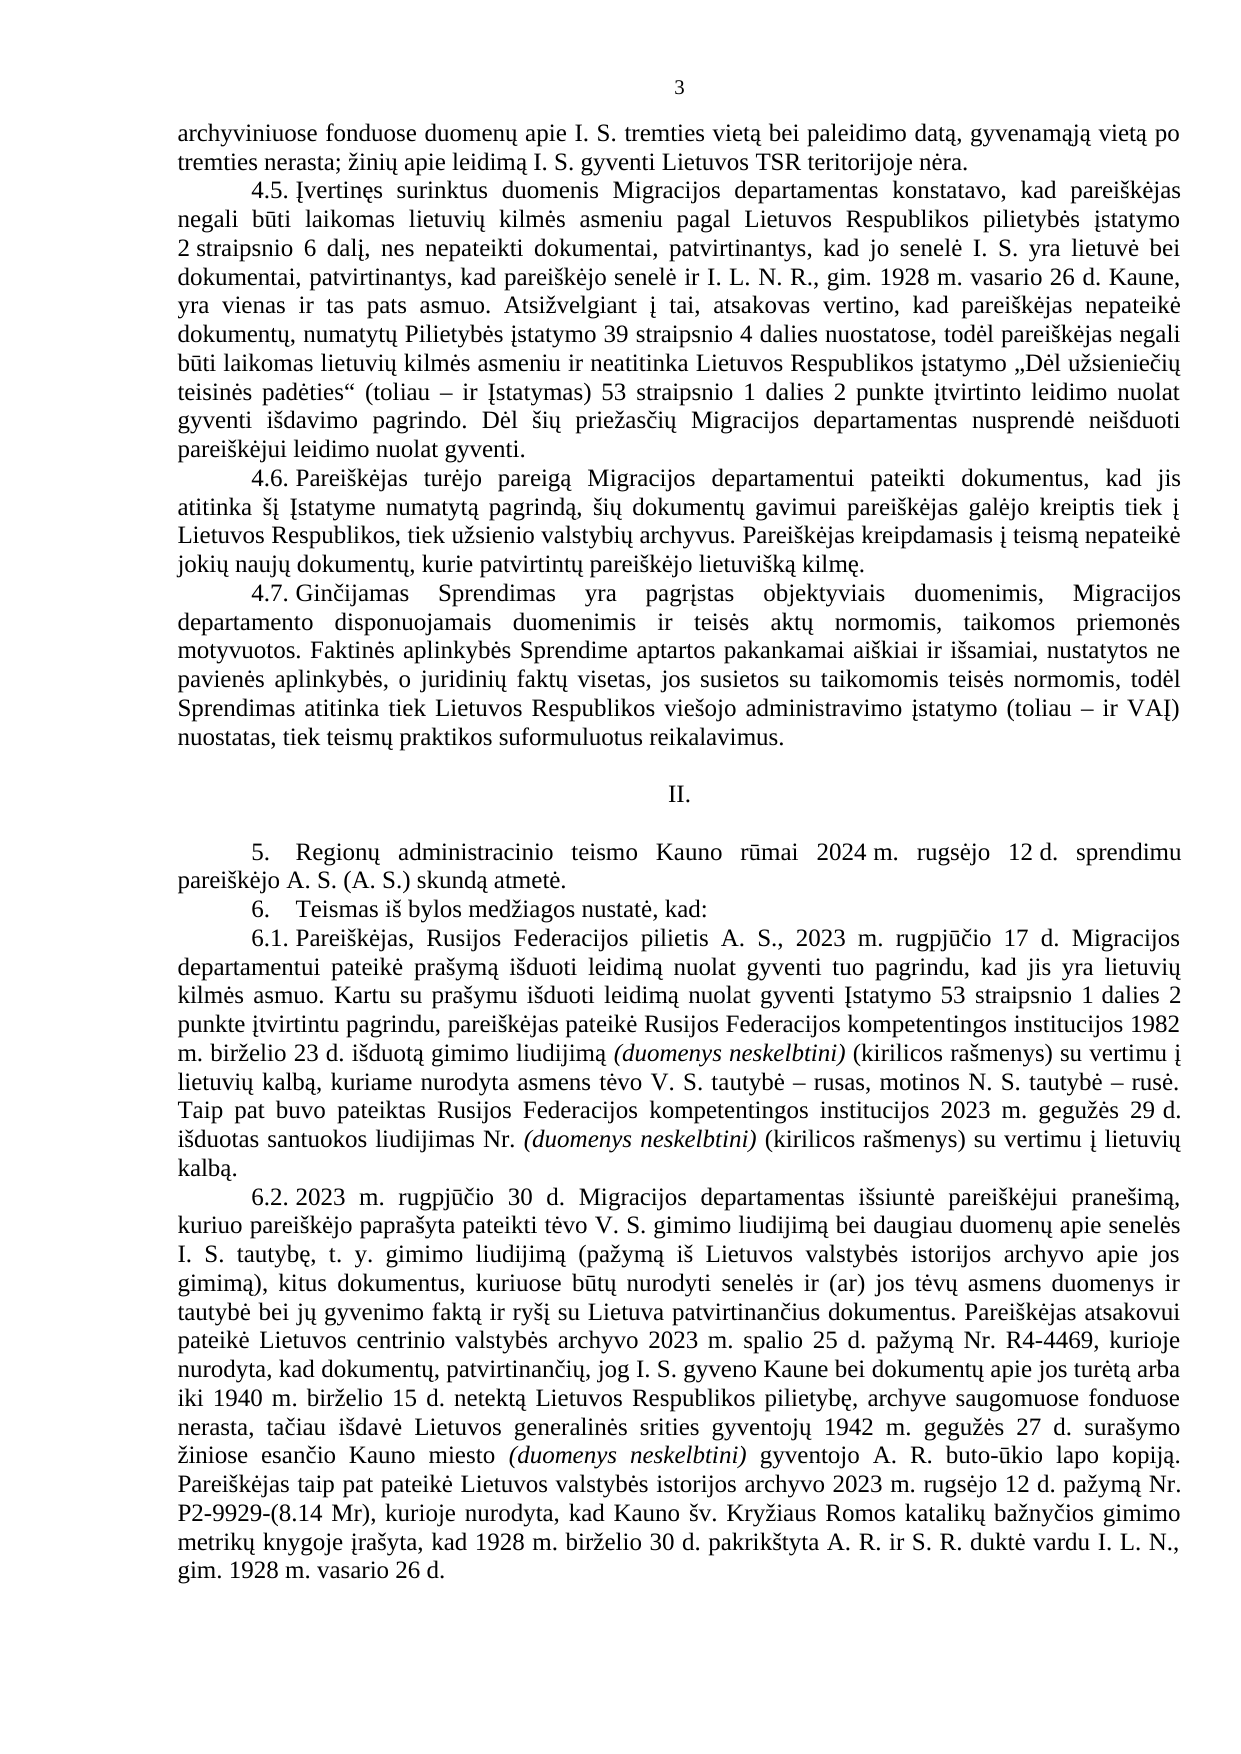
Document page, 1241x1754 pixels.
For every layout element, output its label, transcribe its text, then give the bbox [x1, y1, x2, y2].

text 6.2. 2023 m. rugpjūčio 30 d. Migracijos departamentas išsiuntė pareiškėjui pranešimą, kuriuo pareiškėjo paprašyta pateikti tėvo V. S. gimimo liudijimą bei daugiau duomenų apie senelės I. S. tautybę, t. y. gimimo liudijimą (pažymą iš Lietuvos valstybės istorijos archyvo apie jos gimimą), kitus dokumentus, kuriuose būtų nurodyti senelės ir (ar) jos tėvų asmens duomenys ir tautybė bei jų gyvenimo faktą ir ryšį su Lietuva patvirtinančius dokumentus. Pareiškėjas atsakovui pateikė Lietuvos centrinio valstybės archyvo 2023 m. spalio 25 d. pažymą Nr. R4-4469, kurioje nurodyta, kad dokumentų, patvirtinančių, jog I. S. gyveno Kaune bei dokumentų apie jos turėtą arba iki 1940 m. birželio 15 d. netektą Lietuvos Respublikos pilietybę, archyve saugomuose fonduose nerasta, tačiau išdavė Lietuvos generalinės srities gyventojų 1942 m. gegužės 27 d. surašymo žiniose esančio Kauno miesto (duomenys neskelbtini) gyventojo A. R. buto-ūkio lapo kopiją. Pareiškėjas taip pat pateikė Lietuvos valstybės istorijos archyvo 2023 m. rugsėjo 12 d. pažymą Nr. P2-9929-(8.14 Mr), kurioje nurodyta, kad Kauno šv. Kryžiaus Romos katalikų bažnyčios gimimo metrikų knygoje įrašyta, kad 1928 m. birželio 30 d. pakrikštyta A. R. ir S. R. duktė vardu I. L. N., gim. 1928 m. vasario 26 d. [177, 1182, 1181, 1584]
text 4.5. Įvertinęs surinktus duomenis Migracijos departamentas konstatavo, kad pareiškėjas negali būti laikomas lietuvių kilmės asmeniu pagal Lietuvos Respublikos pilietybės įstatymo 2 straipsnio 6 dalį, nes nepateikti dokumentai, patvirtinantys, kad jo senelė I. S. yra lietuvė bei dokumentai, patvirtinantys, kad pareiškėjo senelė ir I. L. N. R., gim. 1928 m. vasario 26 d. Kaune, yra vienas ir tas pats asmuo. Atsižvelgiant į tai, atsakovas vertino, kad pareiškėjas nepateikė dokumentų, numatytų Pilietybės įstatymo 39 straipsnio 4 dalies nuostatose, todėl pareiškėjas negali būti laikomas lietuvių kilmės asmeniu ir neatitinka Lietuvos Respublikos įstatymo „Dėl užsieniečių teisinės padėties“ (toliau – ir Įstatymas) 53 straipsnio 1 dalies 2 punkte įtvirtinto leidimo nuolat gyventi išdavimo pagrindo. Dėl šių priežasčių Migracijos departamentas nusprendė neišduoti pareiškėjui leidimo nuolat gyventi. [177, 176, 1181, 463]
text 4.7. Ginčijamas Sprendimas yra pagrįstas objektyviais duomenimis, Migracijos departamento disponuojamais duomenimis ir teisės aktų normomis, taikomos priemonės motyvuotos. Faktinės aplinkybės Sprendime aptartos pakankamai aiškiai ir išsamiai, nustatytos ne pavienės aplinkybės, o juridinių faktų visetas, jos susietos su taikomomis teisės normomis, todėl Sprendimas atitinka tiek Lietuvos Respublikos viešojo administravimo įstatymo (toliau – ir VAĮ) nuostatas, tiek teismų praktikos suformuluotus reikalavimus. [177, 578, 1181, 751]
text archyviniuose fonduose duomenų apie I. S. tremties vietą bei paleidimo datą, gyvenamąją vietą po tremties nerasta; žinių apie leidimą I. S. gyventi Lietuvos TSR teritorijoje nėra. [177, 118, 1181, 176]
text 5. Regionų administracinio teismo Kauno rūmai 2024 m. rugsėjo 12 d. sprendimu pareiškėjo A. S. (A. S.) skundą atmetė. [177, 837, 1181, 894]
text 6. Teismas iš bylos medžiagos nustatė, kad: [177, 894, 1181, 923]
text 4.6. Pareiškėjas turėjo pareigą Migracijos departamentui pateikti dokumentus, kad jis atitinka šį Įstatyme numatytą pagrindą, šių dokumentų gavimui pareiškėjas galėjo kreiptis tiek į Lietuvos Respublikos, tiek užsienio valstybių archyvus. Pareiškėjas kreipdamasis į teismą nepateikė jokių naujų dokumentų, kurie patvirtintų pareiškėjo lietuvišką kilmę. [177, 463, 1181, 578]
text II. [177, 779, 1181, 808]
text 6.1. Pareiškėjas, Rusijos Federacijos pilietis A. S., 2023 m. rugpjūčio 17 d. Migracijos departamentui pateikė prašymą išduoti leidimą nuolat gyventi tuo pagrindu, kad jis yra lietuvių kilmės asmuo. Kartu su prašymu išduoti leidimą nuolat gyventi Įstatymo 53 straipsnio 1 dalies 2 punkte įtvirtintu pagrindu, pareiškėjas pateikė Rusijos Federacijos kompetentingos institucijos 1982 m. birželio 23 d. išduotą gimimo liudijimą (duomenys neskelbtini) (kirilicos rašmenys) su vertimu į lietuvių kalbą, kuriame nurodyta asmens tėvo V. S. tautybė – rusas, motinos N. S. tautybė – rusė. Taip pat buvo pateiktas Rusijos Federacijos kompetentingos institucijos 2023 m. gegužės 29 d. išduotas santuokos liudijimas Nr. (duomenys neskelbtini) (kirilicos rašmenys) su vertimu į lietuvių kalbą. [177, 923, 1181, 1182]
